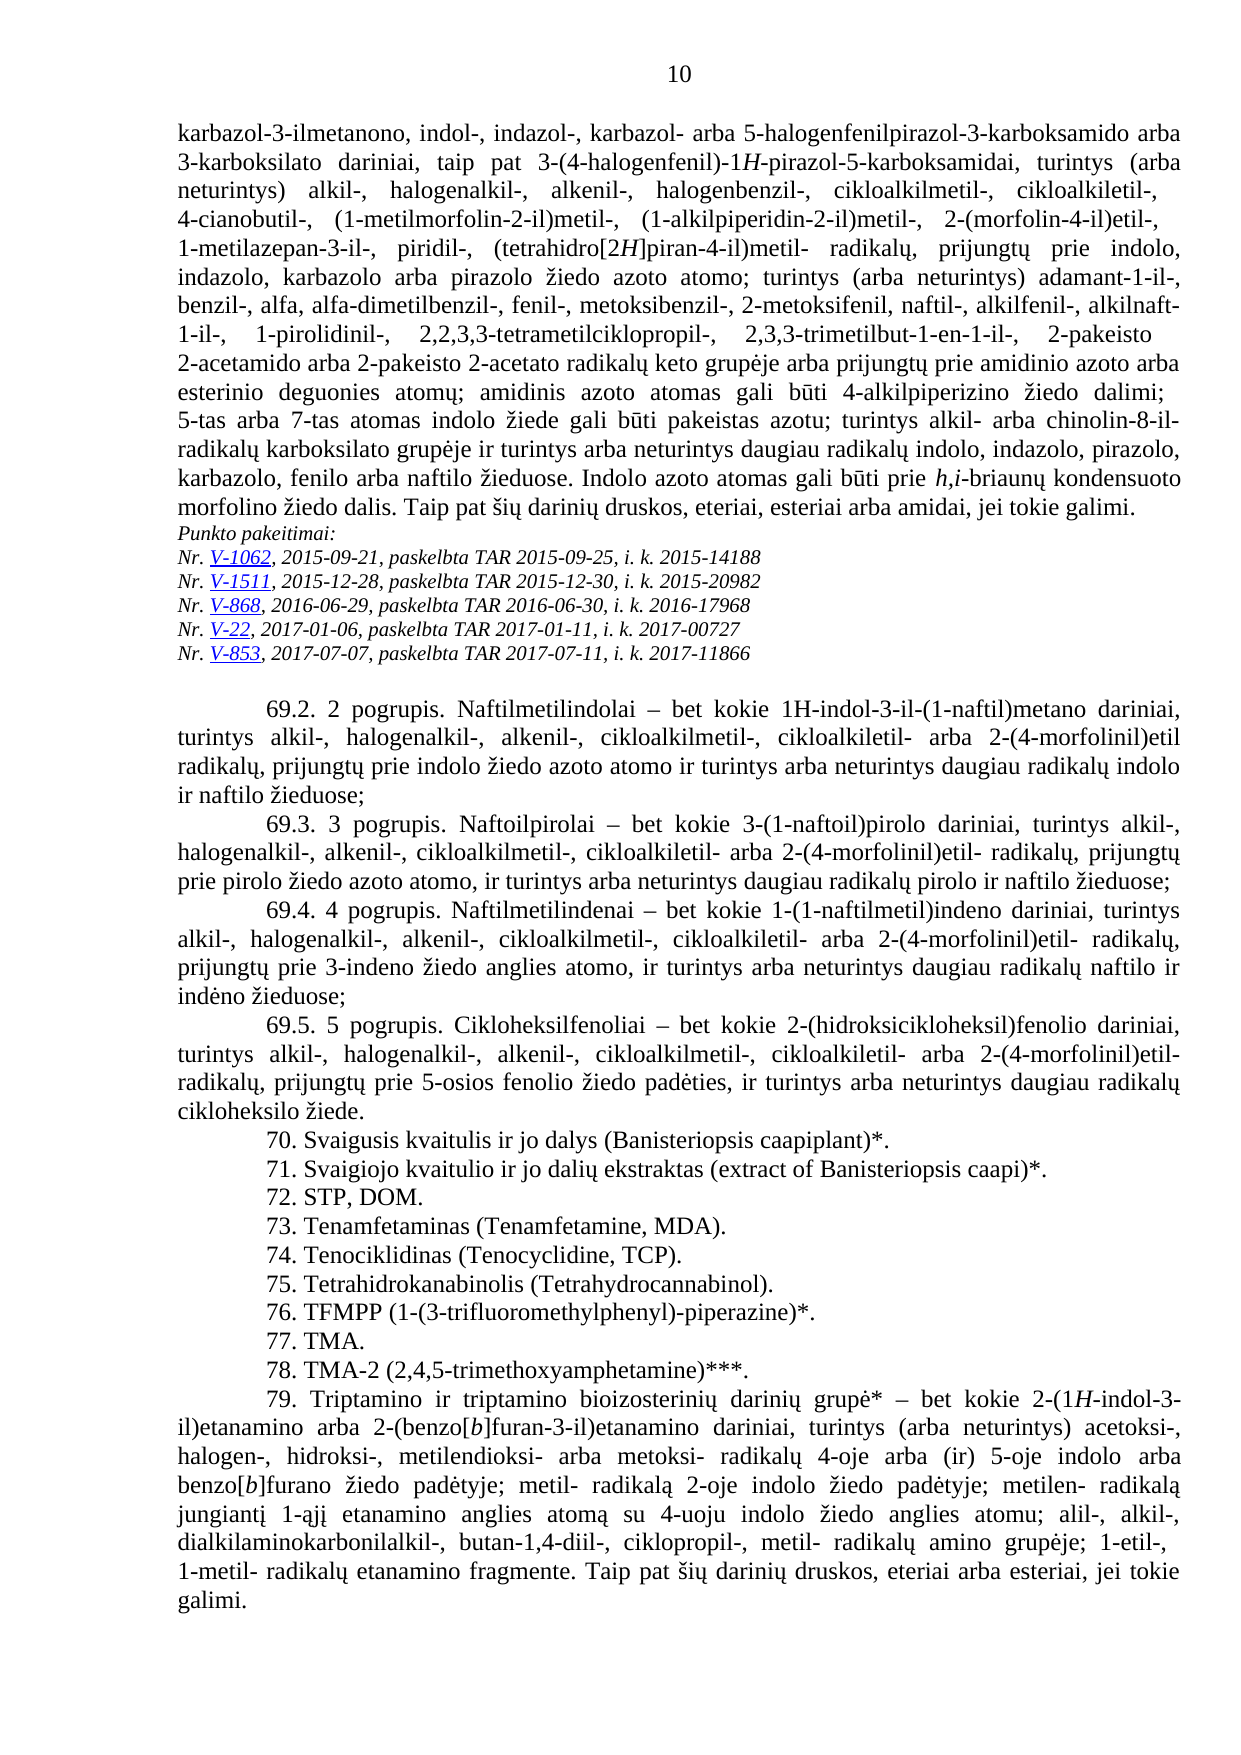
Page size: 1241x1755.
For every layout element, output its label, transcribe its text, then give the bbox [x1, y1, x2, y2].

text 70. Svaigusis kvaitulis ir jo dalys (Banisteriopsis caapiplant)*. [177, 1125, 1181, 1154]
text 69.2. 2 pogrupis. Naftilmetilindolai – bet kokie 1H-indol-3-il-(1-naftil)metano dariniai, turintys alkil-, halogenalkil-, alkenil-, cikloalkilmetil-, cikloalkiletil- arba 2-(4-morfolinil)etil radikalų, prijungtų prie indolo žiedo azoto atomo ir turintys arba neturintys daugiau radikalų indolo ir naftilo žieduose; [177, 694, 1181, 809]
text Nr. V-22, 2017-01-06, paskelbta TAR 2017-01-11, i. k. 2017-00727 [177, 617, 1181, 641]
text Nr. V-1511, 2015-12-28, paskelbta TAR 2015-12-30, i. k. 2015-20982 [177, 569, 1181, 593]
text karbazol-3-ilmetanono, indol-, indazol-, karbazol- arba 5-halogenfenilpirazol-3-karboksamido arba 3-karboksilato dariniai, taip pat 3-(4-halogenfenil)-1H-pirazol-5-karboksamidai, turintys (arba neturintys) alkil-, halogenalkil-, alkenil-, halogenbenzil-, cikloalkilmetil-, cikloalkiletil-, 4-cianobutil-, (1-metilmorfolin-2-il)metil-, (1-alkilpiperidin-2-il)metil-, 2-(morfolin-4-il)etil-, 1-metilazepan-3-il-, piridil-, (tetrahidro[2H]piran-4-il)metil- radikalų, prijungtų prie indolo, indazolo, karbazolo arba pirazolo žiedo azoto atomo; turintys (arba neturintys) adamant-1-il-, benzil-, alfa, alfa-dimetilbenzil-, fenil-, metoksibenzil-, 2-metoksifenil, naftil-, alkilfenil-, alkilnaft-1-il-, 1-pirolidinil-, 2,2,3,3-tetrametilciklopropil-, 2,3,3-trimetilbut-1-en-1-il-, 2-pakeisto 2-acetamido arba 2-pakeisto 2-acetato radikalų keto grupėje arba prijungtų prie amidinio azoto arba esterinio deguonies atomų; amidinis azoto atomas gali būti 4-alkilpiperizino žiedo dalimi; 5-tas arba 7-tas atomas indolo žiede gali būti pakeistas azotu; turintys alkil- arba chinolin-8-il- radikalų karboksilato grupėje ir turintys arba neturintys daugiau radikalų indolo, indazolo, pirazolo, karbazolo, fenilo arba naftilo žieduose. Indolo azoto atomas gali būti prie h,i-briaunų kondensuoto morfolino žiedo dalis. Taip pat šių darinių druskos, eteriai, esteriai arba amidai, jei tokie galimi. [177, 118, 1181, 521]
text 72. STP, DOM. [177, 1182, 1181, 1211]
text 69.5. 5 pogrupis. Cikloheksilfenoliai – bet kokie 2-(hidroksicikloheksil)fenolio dariniai, turintys alkil-, halogenalkil-, alkenil-, cikloalkilmetil-, cikloalkiletil- arba 2-(4-morfolinil)etil- radikalų, prijungtų prie 5-osios fenolio žiedo padėties, ir turintys arba neturintys daugiau radikalų cikloheksilo žiede. [177, 1010, 1181, 1125]
text 75. Tetrahidrokanabinolis (Tetrahydrocannabinol). [177, 1269, 1181, 1297]
text Nr. V-1062, 2015-09-21, paskelbta TAR 2015-09-25, i. k. 2015-14188 [177, 545, 1181, 569]
text 69.3. 3 pogrupis. Naftoilpirolai – bet kokie 3-(1-naftoil)pirolo dariniai, turintys alkil-, halogenalkil-, alkenil-, cikloalkilmetil-, cikloalkiletil- arba 2-(4-morfolinil)etil- radikalų, prijungtų prie pirolo žiedo azoto atomo, ir turintys arba neturintys daugiau radikalų pirolo ir naftilo žieduose; [177, 809, 1181, 895]
text Nr. V-868, 2016-06-29, paskelbta TAR 2016-06-30, i. k. 2016-17968 [177, 593, 1181, 617]
text 74. Tenociklidinas (Tenocyclidine, TCP). [177, 1240, 1181, 1269]
text 77. TMA. [177, 1326, 1181, 1355]
text 69.4. 4 pogrupis. Naftilmetilindenai – bet kokie 1-(1-naftilmetil)indeno dariniai, turintys alkil-, halogenalkil-, alkenil-, cikloalkilmetil-, cikloalkiletil- arba 2-(4-morfolinil)etil- radikalų, prijungtų prie 3-indeno žiedo anglies atomo, ir turintys arba neturintys daugiau radikalų naftilo ir indėno žieduose; [177, 895, 1181, 1010]
text 76. TFMPP (1-(3-trifluoromethylphenyl)-piperazine)*. [177, 1297, 1181, 1326]
text Nr. V-853, 2017-07-07, paskelbta TAR 2017-07-11, i. k. 2017-11866 [177, 641, 1181, 665]
text Punkto pakeitimai: [177, 521, 1181, 545]
text 79. Triptamino ir triptamino bioizosterinių darinių grupė* – bet kokie 2-(1H-indol-3-il)etanamino arba 2-(benzo[b]furan-3-il)etanamino dariniai, turintys (arba neturintys) acetoksi-, halogen-, hidroksi-, metilendioksi- arba metoksi- radikalų 4-oje arba (ir) 5-oje indolo arba benzo[b]furano žiedo padėtyje; metil- radikalą 2-oje indolo žiedo padėtyje; metilen- radikalą jungiantį 1-ąjį etanamino anglies atomą su 4-uoju indolo žiedo anglies atomu; alil-, alkil-, dialkilaminokarbonilalkil-, butan-1,4-diil-, ciklopropil-, metil- radikalų amino grupėje; 1-etil-, 1-metil- radikalų etanamino fragmente. Taip pat šių darinių druskos, eteriai arba esteriai, jei tokie galimi. [177, 1384, 1181, 1614]
text 78. TMA-2 (2,4,5-trimethoxyamphetamine)***. [177, 1355, 1181, 1384]
text 71. Svaigiojo kvaitulio ir jo dalių ekstraktas (extract of Banisteriopsis caapi)*. [177, 1154, 1181, 1182]
text 73. Tenamfetaminas (Tenamfetamine, MDA). [177, 1211, 1181, 1240]
